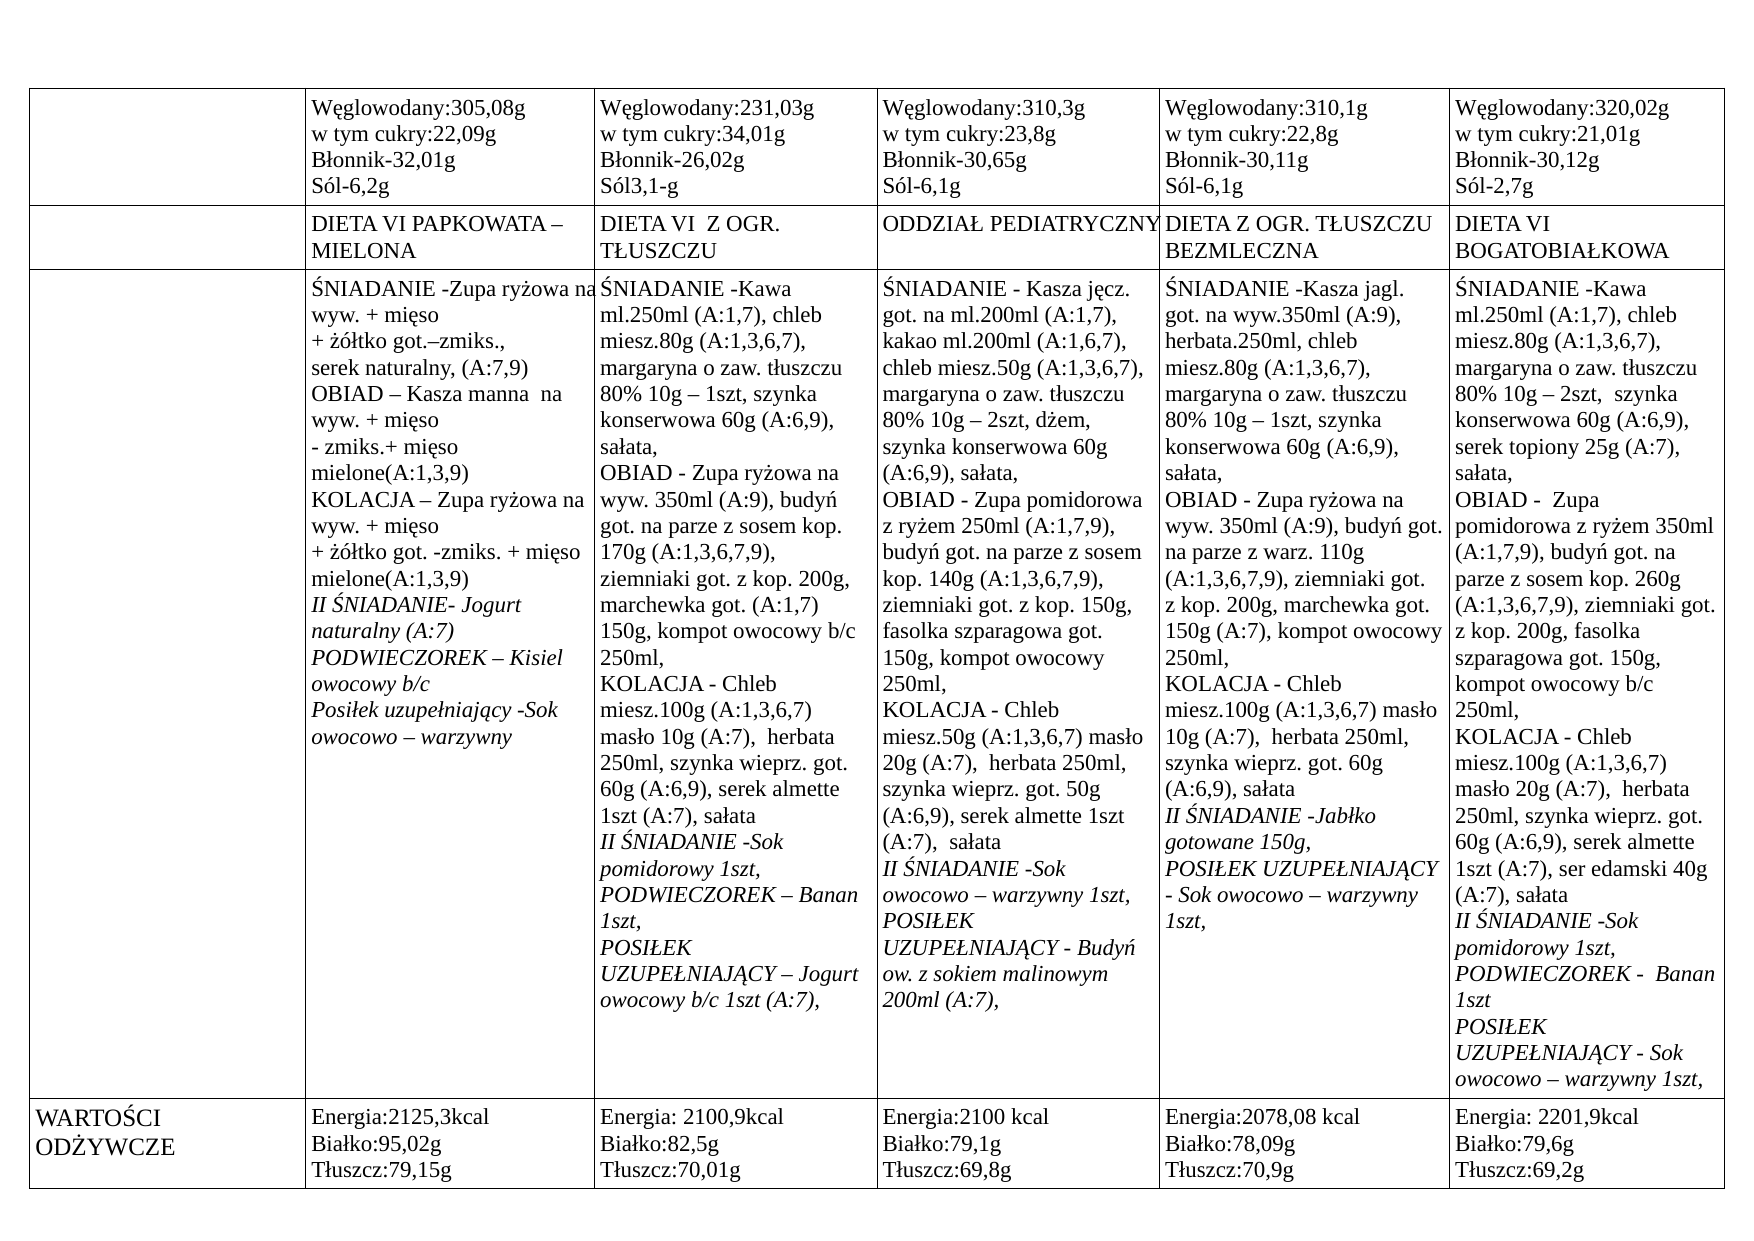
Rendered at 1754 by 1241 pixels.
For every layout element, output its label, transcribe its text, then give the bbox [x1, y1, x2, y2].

table_cell Węglowodany:310,3g w tym cukry:23,8g Błonnik-30,65g Sól-6,1g [878, 89, 1159, 205]
table_cell ŚNIADANIE -Zupa ryżowa na wyw. + mięso + żółtko got.–zmiks., serek naturalny, (A:7,9) OBIAD – Kasza manna na wyw. + mięso - zmiks.+ mięso mielone(A:1,3,9) KOLACJA – Zupa ryżowa na wyw. + mięso + żółtko got. -zmiks. + mięso mielone(A:1,3,9) II ŚNIADANIE- Jogurt naturalny (A:7) PODWIECZOREK – Kisiel owocowy b/c Posiłek uzupełniający -Sok owocowo – warzywny [306, 270, 594, 1097]
table_cell ŚNIADANIE - Kasza jęcz. got. na ml.200ml (A:1,7), kakao ml.200ml (A:1,6,7), chleb miesz.50g (A:1,3,6,7), margaryna o zaw. tłuszczu 80% 10g – 2szt, dżem, szynka konserwowa 60g (A:6,9), sałata, OBIAD - Zupa pomidorowa z ryżem 250ml (A:1,7,9), budyń got. na parze z sosem kop. 140g (A:1,3,6,7,9), ziemniaki got. z kop. 150g, fasolka szparagowa got. 150g, kompot owocowy 250ml, KOLACJA - Chleb miesz.50g (A:1,3,6,7) masło 20g (A:7), herbata 250ml, szynka wieprz. got. 50g (A:6,9), serek almette 1szt (A:7), sałata II ŚNIADANIE -Sok owocowo – warzywny 1szt, POSIŁEK UZUPEŁNIAJĄCY - Budyń ow. z sokiem malinowym 200ml (A:7), [878, 270, 1159, 1097]
table_cell DIETA Z OGR. TŁUSZCZU BEZMLECZNA [1160, 206, 1449, 269]
table_cell Energia:2100 kcal Białko:79,1g Tłuszcz:69,8g [878, 1099, 1159, 1188]
table_cell Węglowodany:231,03g w tym cukry:34,01g Błonnik-26,02g Sól3,1-g [595, 89, 877, 205]
table_cell DIETA VI Z OGR. TŁUSZCZU [595, 206, 877, 269]
table_cell Energia:2078,08 kcal Białko:78,09g Tłuszcz:70,9g [1160, 1099, 1449, 1188]
table_cell ŚNIADANIE -Kawa ml.250ml (A:1,7), chleb miesz.80g (A:1,3,6,7), margaryna o zaw. tłuszczu 80% 10g – 1szt, szynka konserwowa 60g (A:6,9), sałata, OBIAD - Zupa ryżowa na wyw. 350ml (A:9), budyń got. na parze z sosem kop. 170g (A:1,3,6,7,9), ziemniaki got. z kop. 200g, marchewka got. (A:1,7) 150g, kompot owocowy b/c 250ml, KOLACJA - Chleb miesz.100g (A:1,3,6,7) masło 10g (A:7), herbata 250ml, szynka wieprz. got. 60g (A:6,9), serek almette 1szt (A:7), sałata II ŚNIADANIE -Sok pomidorowy 1szt, PODWIECZOREK – Banan 1szt, POSIŁEK UZUPEŁNIAJĄCY – Jogurt owocowy b/c 1szt (A:7), [595, 270, 877, 1097]
table_cell ŚNIADANIE -Kasza jagl. got. na wyw.350ml (A:9), herbata.250ml, chleb miesz.80g (A:1,3,6,7), margaryna o zaw. tłuszczu 80% 10g – 1szt, szynka konserwowa 60g (A:6,9), sałata, OBIAD - Zupa ryżowa na wyw. 350ml (A:9), budyń got. na parze z warz. 110g (A:1,3,6,7,9), ziemniaki got. z kop. 200g, marchewka got. 150g (A:7), kompot owocowy 250ml, KOLACJA - Chleb miesz.100g (A:1,3,6,7) masło 10g (A:7), herbata 250ml, szynka wieprz. got. 60g (A:6,9), sałata II ŚNIADANIE -Jabłko gotowane 150g, POSIŁEK UZUPEŁNIAJĄCY - Sok owocowo – warzywny 1szt, [1160, 270, 1449, 1097]
table_cell DIETA VI BOGATOBIAŁKOWA [1450, 206, 1724, 269]
table_cell Energia:2125,3kcal Białko:95,02g Tłuszcz:79,15g [306, 1099, 594, 1188]
table_cell DIETA VI PAPKOWATA – MIELONA [306, 206, 594, 269]
table_cell Węglowodany:310,1g w tym cukry:22,8g Błonnik-30,11g Sól-6,1g [1160, 89, 1449, 205]
table_cell [30, 206, 305, 269]
table_cell WARTOŚCI ODŻYWCZE [30, 1099, 305, 1188]
table_cell Węglowodany:305,08g w tym cukry:22,09g Błonnik-32,01g Sól-6,2g [306, 89, 594, 205]
table_cell Energia: 2201,9kcal Białko:79,6g Tłuszcz:69,2g [1450, 1099, 1724, 1188]
table_cell [30, 89, 305, 205]
table_cell [30, 270, 305, 1097]
table_cell Węglowodany:320,02g w tym cukry:21,01g Błonnik-30,12g Sól-2,7g [1450, 89, 1724, 205]
table_cell Energia: 2100,9kcal Białko:82,5g Tłuszcz:70,01g [595, 1099, 877, 1188]
table_cell ODDZIAŁ PEDIATRYCZNY [878, 206, 1159, 269]
table_cell ŚNIADANIE -Kawa ml.250ml (A:1,7), chleb miesz.80g (A:1,3,6,7), margaryna o zaw. tłuszczu 80% 10g – 2szt, szynka konserwowa 60g (A:6,9), serek topiony 25g (A:7), sałata, OBIAD - Zupa pomidorowa z ryżem 350ml (A:1,7,9), budyń got. na parze z sosem kop. 260g (A:1,3,6,7,9), ziemniaki got. z kop. 200g, fasolka szparagowa got. 150g, kompot owocowy b/c 250ml, KOLACJA - Chleb miesz.100g (A:1,3,6,7) masło 20g (A:7), herbata 250ml, szynka wieprz. got. 60g (A:6,9), serek almette 1szt (A:7), ser edamski 40g (A:7), sałata II ŚNIADANIE -Sok pomidorowy 1szt, PODWIECZOREK - Banan 1szt POSIŁEK UZUPEŁNIAJĄCY - Sok owocowo – warzywny 1szt, [1450, 270, 1724, 1097]
